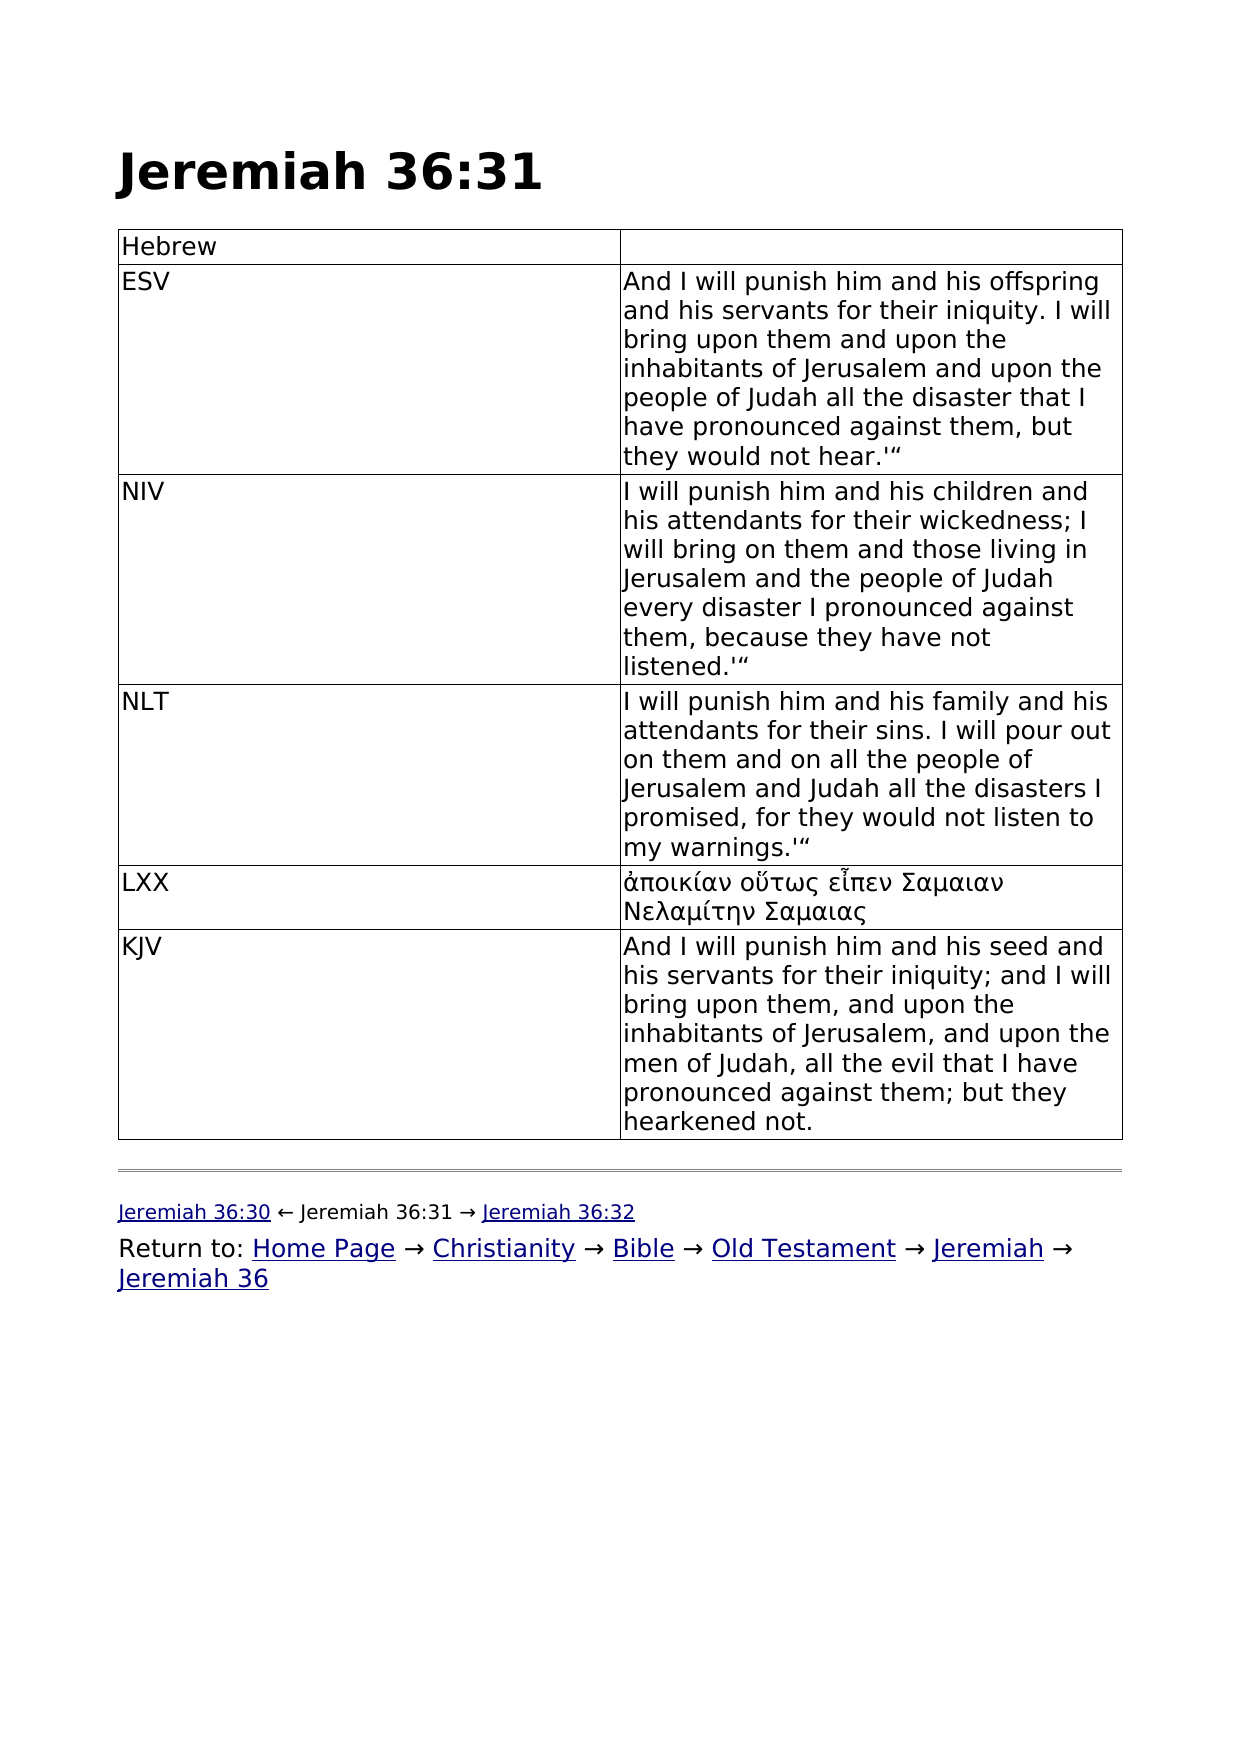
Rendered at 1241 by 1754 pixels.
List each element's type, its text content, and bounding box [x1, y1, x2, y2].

table_cell NIV [119, 475, 620, 684]
text Jeremiah 36:30 ← Jeremiah 36:31 → Jeremiah 36:32 [118, 1201, 1122, 1234]
table_cell I will punish him and his family and his attendants for their sins. I will pour out on them and on all the people of Jerusalem and Judah all the disasters I promised, for they would not listen to my warnings.'“ [621, 685, 1122, 865]
table_cell And I will punish him and his seed and his servants for their iniquity; and I will bring upon them, and upon the inhabitants of Jerusalem, and upon the men of Judah, all the evil that I have pronounced against them; but they hearkened not. [621, 930, 1122, 1139]
subtitle Jeremiah 36:31 [118, 143, 1122, 201]
table_cell NLT [119, 685, 620, 865]
table_cell ἀποικίαν οὕτως εἶπεν Σαμαιαν Νελαμίτην Σαμαιας [621, 866, 1122, 929]
table_cell I will punish him and his children and his attendants for their wickedness; I will bring on them and those living in Jerusalem and the people of Judah every disaster I pronounced against them, because they have not listened.'“ [621, 475, 1122, 684]
table_cell And I will punish him and his offspring and his servants for their iniquity. I will bring upon them and upon the inhabitants of Jerusalem and upon the people of Judah all the disaster that I have pronounced against them, but they would not hear.'“ [621, 265, 1122, 474]
table_cell ESV [119, 265, 620, 474]
text Return to: Home Page → Christianity → Bible → Old Testament → Jeremiah → Jeremiah 36 [118, 1234, 1122, 1293]
table_header [621, 230, 1122, 264]
table_cell KJV [119, 930, 620, 1139]
table_header Hebrew [119, 230, 620, 264]
table_cell LXX [119, 866, 620, 929]
